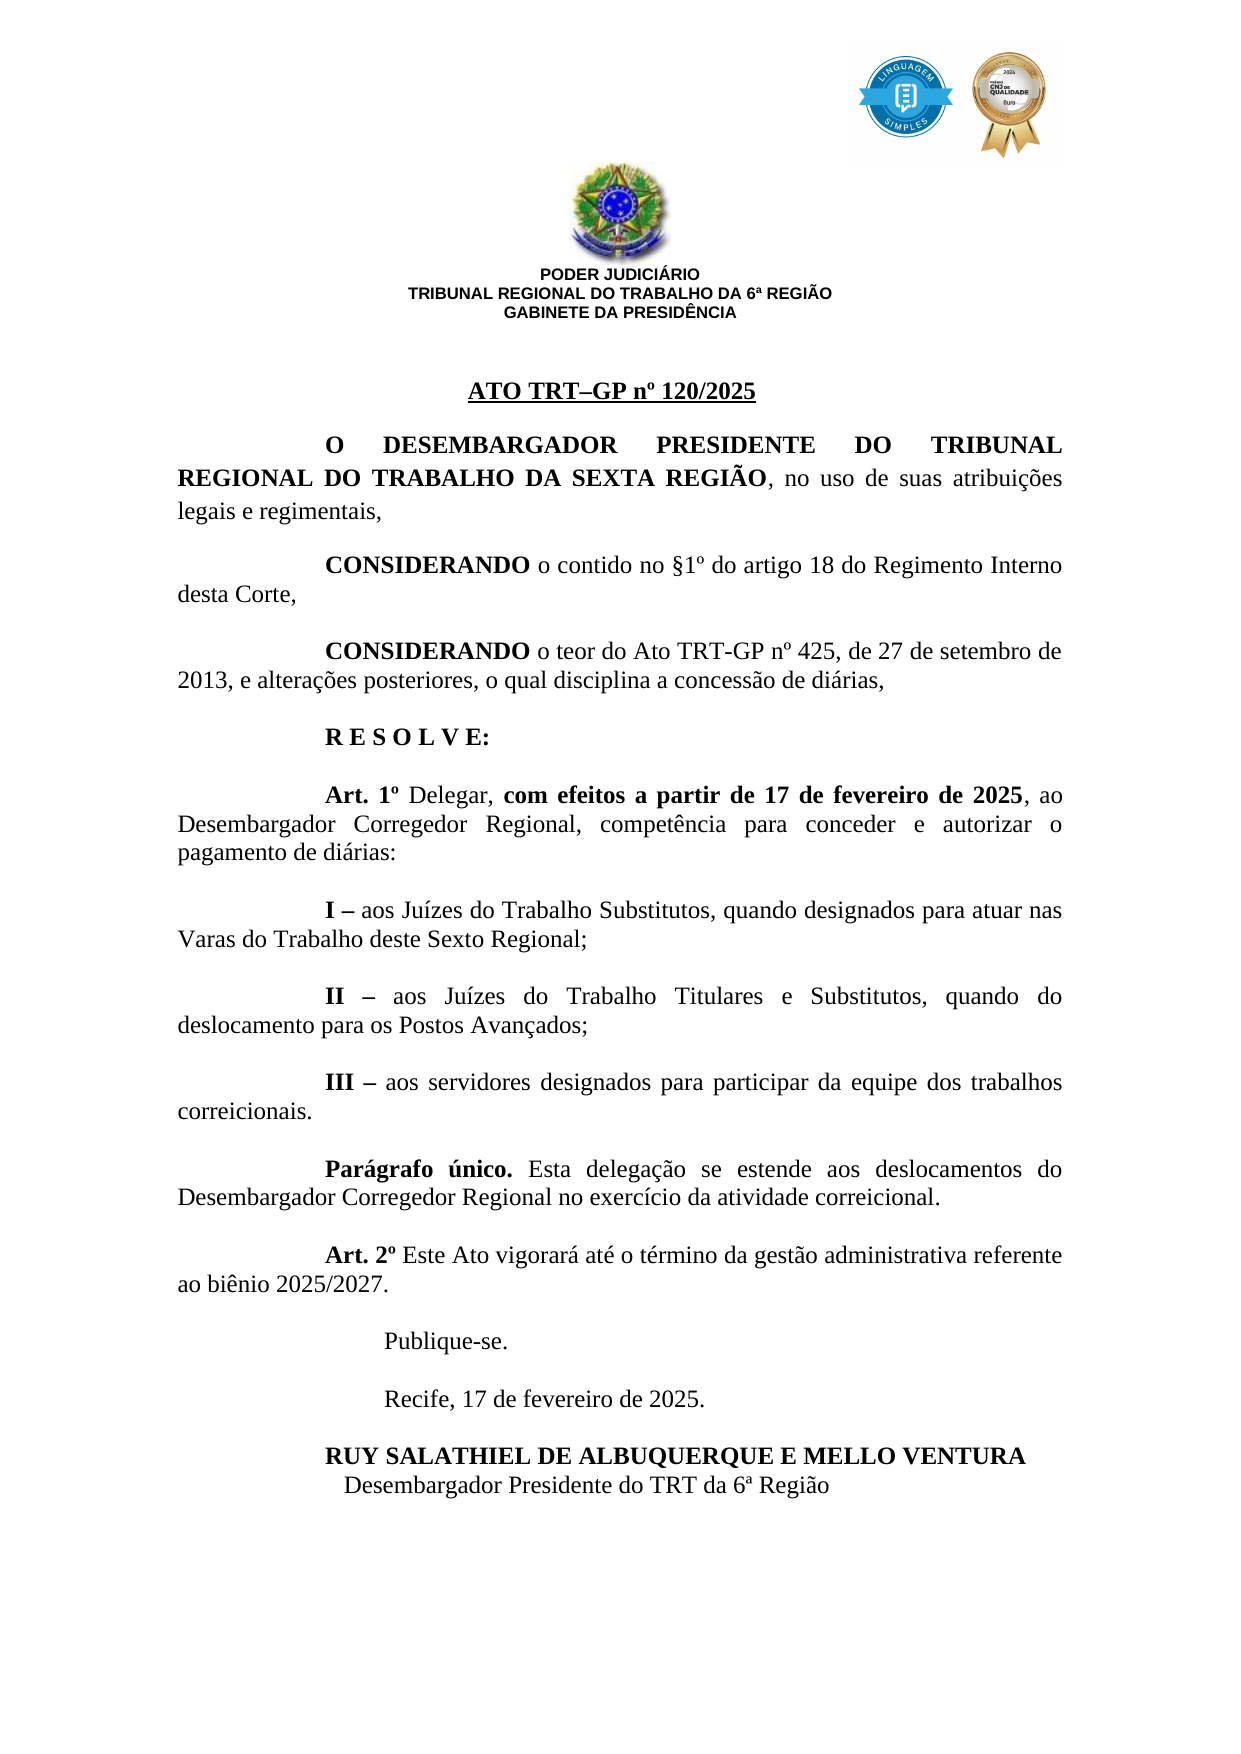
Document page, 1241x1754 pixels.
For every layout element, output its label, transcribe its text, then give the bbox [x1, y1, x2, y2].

text Recife, 17 de fevereiro de 2025. [177, 1384, 1063, 1412]
text ATO TRT–GP nº 120/2025 [177, 376, 1063, 405]
text Art. 1º Delegar, com efeitos a partir de 17 de fevereiro de 2025, ao Desembargador Corregedor Regional, competência para conceder e autorizar o pagamento de diárias: [177, 780, 1063, 866]
text CONSIDERANDO o contido no §1º do artigo 18 do Regimento Interno desta Corte, [177, 550, 1063, 607]
text II – aos Juízes do Trabalho Titulares e Substitutos, quando do deslocamento para os Postos Avançados; [177, 981, 1063, 1039]
text Publique-se. [177, 1326, 1063, 1355]
text Desembargador Presidente do TRT da 6ª Região [177, 1470, 1063, 1499]
text O DESEMBARGADOR PRESIDENTE DO TRIBUNAL REGIONAL DO TRABALHO DA SEXTA REGIÃO, no uso de suas atribuições legais e regimentais, [177, 430, 1063, 525]
text III – aos servidores designados para participar da equipe dos trabalhos correicionais. [177, 1067, 1063, 1125]
text Parágrafo único. Esta delegação se estende aos deslocamentos do Desembargador Corregedor Regional no exercício da atividade correicional. [177, 1154, 1063, 1211]
text I – aos Juízes do Trabalho Substitutos, quando designados para atuar nas Varas do Trabalho deste Sexto Regional; [177, 895, 1063, 952]
text CONSIDERANDO o teor do Ato TRT-GP nº 425, de 27 de setembro de 2013, e alterações posteriores, o qual disciplina a concessão de diárias, [177, 636, 1063, 694]
text Art. 2º Este Ato vigorará até o término da gestão administrativa referente ao biênio 2025/2027. [177, 1240, 1063, 1297]
text RUY SALATHIEL DE ALBUQUERQUE E MELLO VENTURA [177, 1441, 1063, 1470]
text R E S O L V E: [177, 722, 1063, 751]
